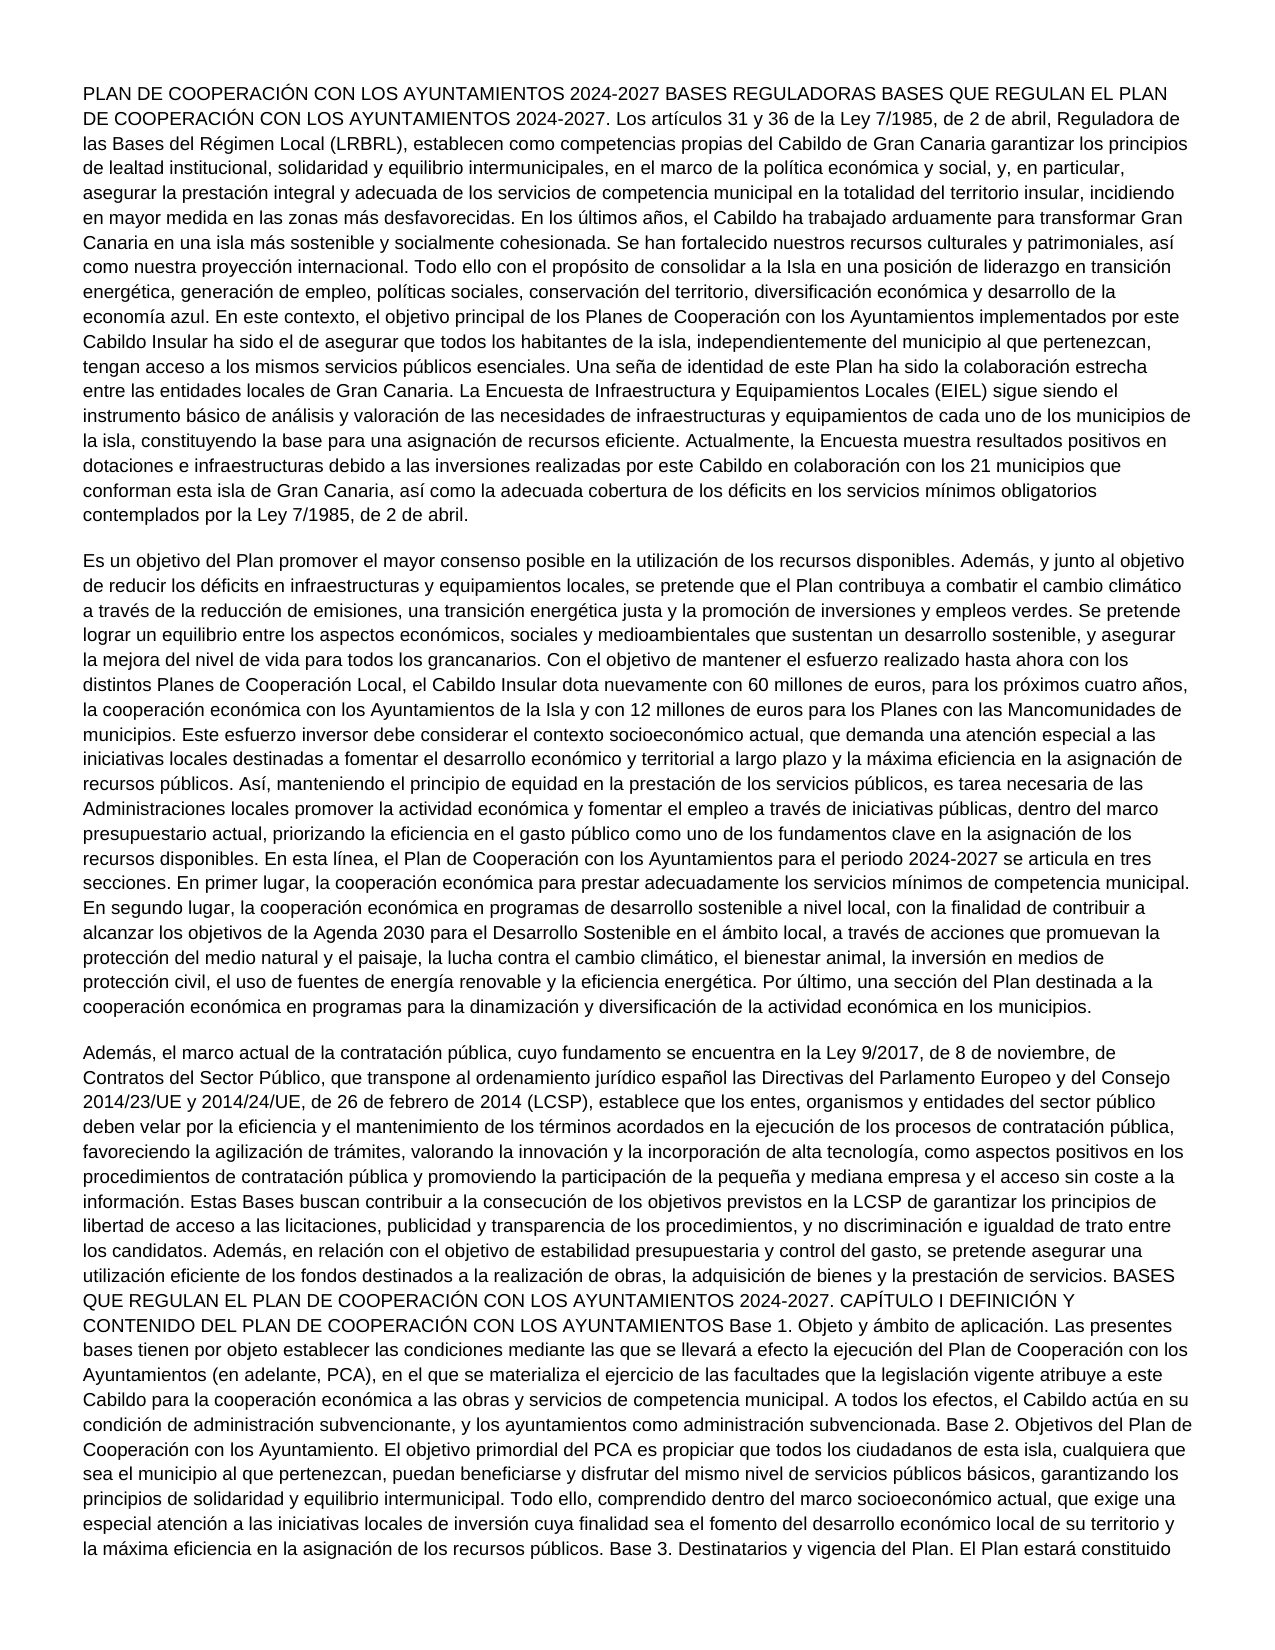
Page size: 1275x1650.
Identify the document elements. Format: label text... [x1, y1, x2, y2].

text PLAN DE COOPERACIÓN CON LOS AYUNTAMIENTOS 2024-2027 BASES REGULADORAS BASES QUE REGULAN EL PLAN DE COOPERACIÓN CON LOS AYUNTAMIENTOS 2024-2027. Los artículos 31 y 36 de la Ley 7/1985, de 2 de abril, Reguladora de las Bases del Régimen Local (LRBRL), establecen como competencias propias del Cabildo de Gran Canaria garantizar los principios de lealtad institucional, solidaridad y equilibrio intermunicipales, en el marco de la política económica y social, y, en particular, asegurar la prestación integral y adecuada de los servicios de competencia municipal en la totalidad del territorio insular, incidiendo en mayor medida en las zonas más desfavorecidas. En los últimos años, el Cabildo ha trabajado arduamente para transformar Gran Canaria en una isla más sostenible y socialmente cohesionada. Se han fortalecido nuestros recursos culturales y patrimoniales, así como nuestra proyección internacional. Todo ello con el propósito de consolidar a la Isla en una posición de liderazgo en transición energética, generación de empleo, políticas sociales, conservación del territorio, diversificación económica y desarrollo de la economía azul. En este contexto, el objetivo principal de los Planes de Cooperación con los Ayuntamientos implementados por este Cabildo Insular ha sido el de asegurar que todos los habitantes de la isla, independientemente del municipio al que pertenezcan, tengan acceso a los mismos servicios públicos esenciales. Una seña de identidad de este Plan ha sido la colaboración estrecha entre las entidades locales de Gran Canaria. La Encuesta de Infraestructura y Equipamientos Locales (EIEL) sigue siendo el instrumento básico de análisis y valoración de las necesidades de infraestructuras y equipamientos de cada uno de los municipios de la isla, constituyendo la base para una asignación de recursos eficiente. Actualmente, la Encuesta muestra resultados positivos en dotaciones e infraestructuras debido a las inversiones realizadas por este Cabildo en colaboración con los 21 municipios que conforman esta isla de Gran Canaria, así como la adecuada cobertura de los déficits en los servicios mínimos obligatorios contemplados por la Ley 7/1985, de 2 de abril. [83, 83, 1192, 526]
text Además, el marco actual de la contratación pública, cuyo fundamento se encuentra en la Ley 9/2017, de 8 de noviembre, de Contratos del Sector Público, que transpone al ordenamiento jurídico español las Directivas del Parlamento Europeo y del Consejo 2014/23/UE y 2014/24/UE, de 26 de febrero de 2014 (LCSP), establece que los entes, organismos y entidades del sector público deben velar por la eficiencia y el mantenimiento de los términos acordados en la ejecución de los procesos de contratación pública, favoreciendo la agilización de trámites, valorando la innovación y la incorporación de alta tecnología, como aspectos positivos en los procedimientos de contratación pública y promoviendo la participación de la pequeña y mediana empresa y el acceso sin coste a la información. Estas Bases buscan contribuir a la consecución de los objetivos previstos en la LCSP de garantizar los principios de libertad de acceso a las licitaciones, publicidad y transparencia de los procedimientos, y no discriminación e igualdad de trato entre los candidatos. Además, en relación con el objetivo de estabilidad presupuestaria y control del gasto, se pretende asegurar una utilización eficiente de los fondos destinados a la realización de obras, la adquisición de bienes y la prestación de servicios. BASES QUE REGULAN EL PLAN DE COOPERACIÓN CON LOS AYUNTAMIENTOS 2024-2027. CAPÍTULO I DEFINICIÓN Y CONTENIDO DEL PLAN DE COOPERACIÓN CON LOS AYUNTAMIENTOS Base 1. Objeto y ámbito de aplicación. Las presentes bases tienen por objeto establecer las condiciones mediante las que se llevará a efecto la ejecución del Plan de Cooperación con los Ayuntamientos (en adelante, PCA), en el que se materializa el ejercicio de las facultades que la legislación vigente atribuye a este Cabildo para la cooperación económica a las obras y servicios de competencia municipal. A todos los efectos, el Cabildo actúa en su condición de administración subvencionante, y los ayuntamientos como administración subvencionada. Base 2. Objetivos del Plan de Cooperación con los Ayuntamiento. El objetivo primordial del PCA es propiciar que todos los ciudadanos de esta isla, cualquiera que sea el municipio al que pertenezcan, puedan beneficiarse y disfrutar del mismo nivel de servicios públicos básicos, garantizando los principios de solidaridad y equilibrio intermunicipal. Todo ello, comprendido dentro del marco socioeconómico actual, que exige una especial atención a las iniciativas locales de inversión cuya finalidad sea el fomento del desarrollo económico local de su territorio y la máxima eficiencia en la asignación de los recursos públicos. Base 3. Destinatarios y vigencia del Plan. El Plan estará constituido [83, 1042, 1192, 1559]
text Es un objetivo del Plan promover el mayor consenso posible en la utilización de los recursos disponibles. Además, y junto al objetivo de reducir los déficits en infraestructuras y equipamientos locales, se pretende que el Plan contribuya a combatir el cambio climático a través de la reducción de emisiones, una transición energética justa y la promoción de inversiones y empleos verdes. Se pretende lograr un equilibrio entre los aspectos económicos, sociales y medioambientales que sustentan un desarrollo sostenible, y asegurar la mejora del nivel de vida para todos los grancanarios. Con el objetivo de mantener el esfuerzo realizado hasta ahora con los distintos Planes de Cooperación Local, el Cabildo Insular dota nuevamente con 60 millones de euros, para los próximos cuatro años, la cooperación económica con los Ayuntamientos de la Isla y con 12 millones de euros para los Planes con las Mancomunidades de municipios. Este esfuerzo inversor debe considerar el contexto socioeconómico actual, que demanda una atención especial a las iniciativas locales destinadas a fomentar el desarrollo económico y territorial a largo plazo y la máxima eficiencia en la asignación de recursos públicos. Así, manteniendo el principio de equidad en la prestación de los servicios públicos, es tarea necesaria de las Administraciones locales promover la actividad económica y fomentar el empleo a través de iniciativas públicas, dentro del marco presupuestario actual, priorizando la eficiencia en el gasto público como uno de los fundamentos clave en la asignación de los recursos disponibles. En esta línea, el Plan de Cooperación con los Ayuntamientos para el periodo 2024-2027 se articula en tres secciones. En primer lugar, la cooperación económica para prestar adecuadamente los servicios mínimos de competencia municipal. En segundo lugar, la cooperación económica en programas de desarrollo sostenible a nivel local, con la finalidad de contribuir a alcanzar los objetivos de la Agenda 2030 para el Desarrollo Sostenible en el ámbito local, a través de acciones que promuevan la protección del medio natural y el paisaje, la lucha contra el cambio climático, el bienestar animal, la inversión en medios de protección civil, el uso de fuentes de energía renovable y la eficiencia energética. Por último, una sección del Plan destinada a la cooperación económica en programas para la dinamización y diversificación de la actividad económica en los municipios. [83, 550, 1192, 1018]
